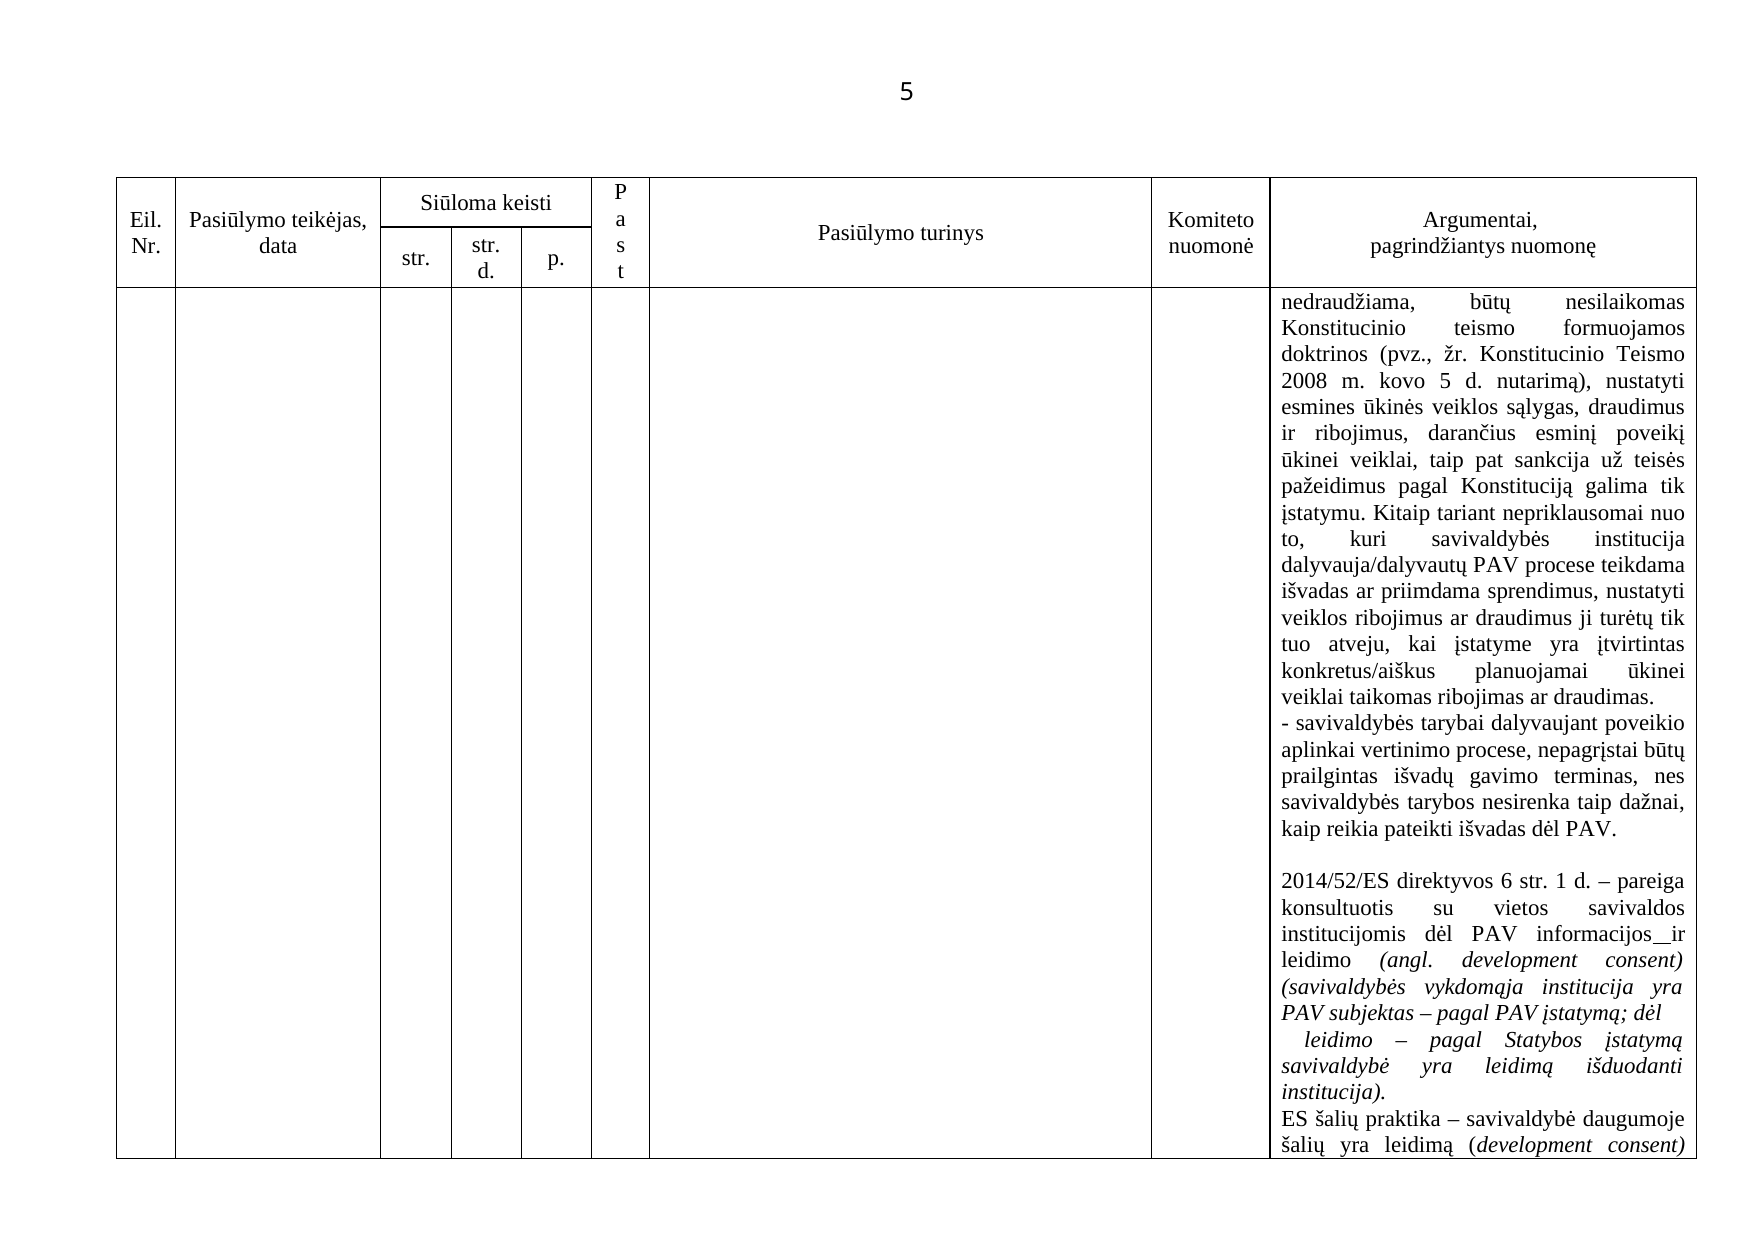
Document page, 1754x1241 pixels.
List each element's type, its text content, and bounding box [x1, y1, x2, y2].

table_header Eil. Nr. [117, 178, 175, 287]
table_header Komiteto nuomonė [1152, 178, 1269, 287]
table_cell [452, 288, 521, 1157]
table_header Pasiūlymo teikėjas, data [176, 178, 380, 287]
table_cell [176, 288, 380, 1157]
table_cell [117, 288, 175, 1157]
table_cell [381, 288, 451, 1157]
table_cell p. [522, 228, 591, 287]
table_cell [1152, 288, 1269, 1157]
table_header Pastabos [592, 178, 649, 287]
table_header Siūloma keisti [381, 178, 591, 226]
table_cell [522, 288, 591, 1157]
table_cell [592, 288, 649, 1157]
table_header Argumentai, pagrindžiantys nuomonę [1271, 178, 1696, 287]
table_cell Argumentai: Pateiktame įstatymo projekte yra panaikinama savivaldybėms teisė spręsti dėl taršios pramonės plėtros jų teritorijoje. Savivaldybės yra tiesiogiai atsakingos už gyventojų ir investuotojų į pramonę tarpusavio santykius. Savivaldybės turi turėti teisę pasirinkti kokią planuojamą ūkinę veiklą leisti vykdyti savivaldybės teritorijoje, atsižvelgdama į teritorijų planavimo dokumentus, bendruomenės poreikius ir teritorijos ypatumus. Pasiūlymas: 1. Papildyti 8 straipsnį 4 dalimi ir ją išdėstyti taip: „4. Jeigu iki programos patvirtinimo savivaldybės, kurios teritorijoje planuojama ūkinė veikla, taryba priima neigiamą motyvuotą sprendimą dėl planuojamos ūkinės veiklos galimybių, poveikio aplinkai vertinimo procedūros negali būti tęsiamos tol, kol galioja savivaldybės tarybos priimtas sprendimas, išskyrus atvejus, kai planuojama ūkinė veikla yra valstybinės reikšmės ir jos įgyvendinimas numatytas Lietuvos Respublikos Vyriausybės patvirtintuose valstybės strateginiuose planuose. Apie savivaldybės tarybos priimtą sprendimą atsakingos institucijos ir planuojamos ūkinės veiklos organizatorius informuojamas Aplinkos ministro nustatyta tvarka.“ 2. Buvusias 8 straipsnio 4-10 dalis atitinkamai laikyti 5-11 dalimis [650, 288, 1151, 1157]
table_cell str. [381, 228, 451, 287]
table_cell str. d. [452, 228, 521, 287]
table_cell nedraudžiama, būtų nesilaikomas Konstitucinio teismo formuojamos doktrinos (pvz., žr. Konstitucinio Teismo 2008 m. kovo 5 d. nutarimą), nustatyti esmines ūkinės veiklos sąlygas, draudimus ir ribojimus, darančius esminį poveikį ūkinei veiklai, taip pat sankcija už teisės pažeidimus pagal Konstituciją galima tik įstatymu. Kitaip tariant nepriklausomai nuo to, kuri savivaldybės institucija dalyvauja/dalyvautų PAV procese teikdama išvadas ar priimdama sprendimus, nustatyti veiklos ribojimus ar draudimus ji turėtų tik tuo atveju, kai įstatyme yra įtvirtintas konkretus/aiškus planuojamai ūkinei veiklai taikomas ribojimas ar draudimas. - savivaldybės tarybai dalyvaujant poveikio aplinkai vertinimo procese, nepagrįstai būtų prailgintas išvadų gavimo terminas, nes savivaldybės tarybos nesirenka taip dažnai, kaip reikia pateikti išvadas dėl PAV. 2014/52/ES direktyvos 6 str. 1 d. – pareiga konsultuotis su vietos savivaldos institucijomis dėl PAV informacijos ir leidimo (angl. development consent) (savivaldybės vykdomąja institucija yra PAV subjektas – pagal PAV įstatymą; dėl leidimo – pagal Statybos įstatymą savivaldybė yra leidimą išduodanti institucija). ES šalių praktika – savivaldybė daugumoje šalių yra leidimą (development consent) [1271, 288, 1696, 1157]
table_header Pasiūlymo turinys [650, 178, 1151, 287]
